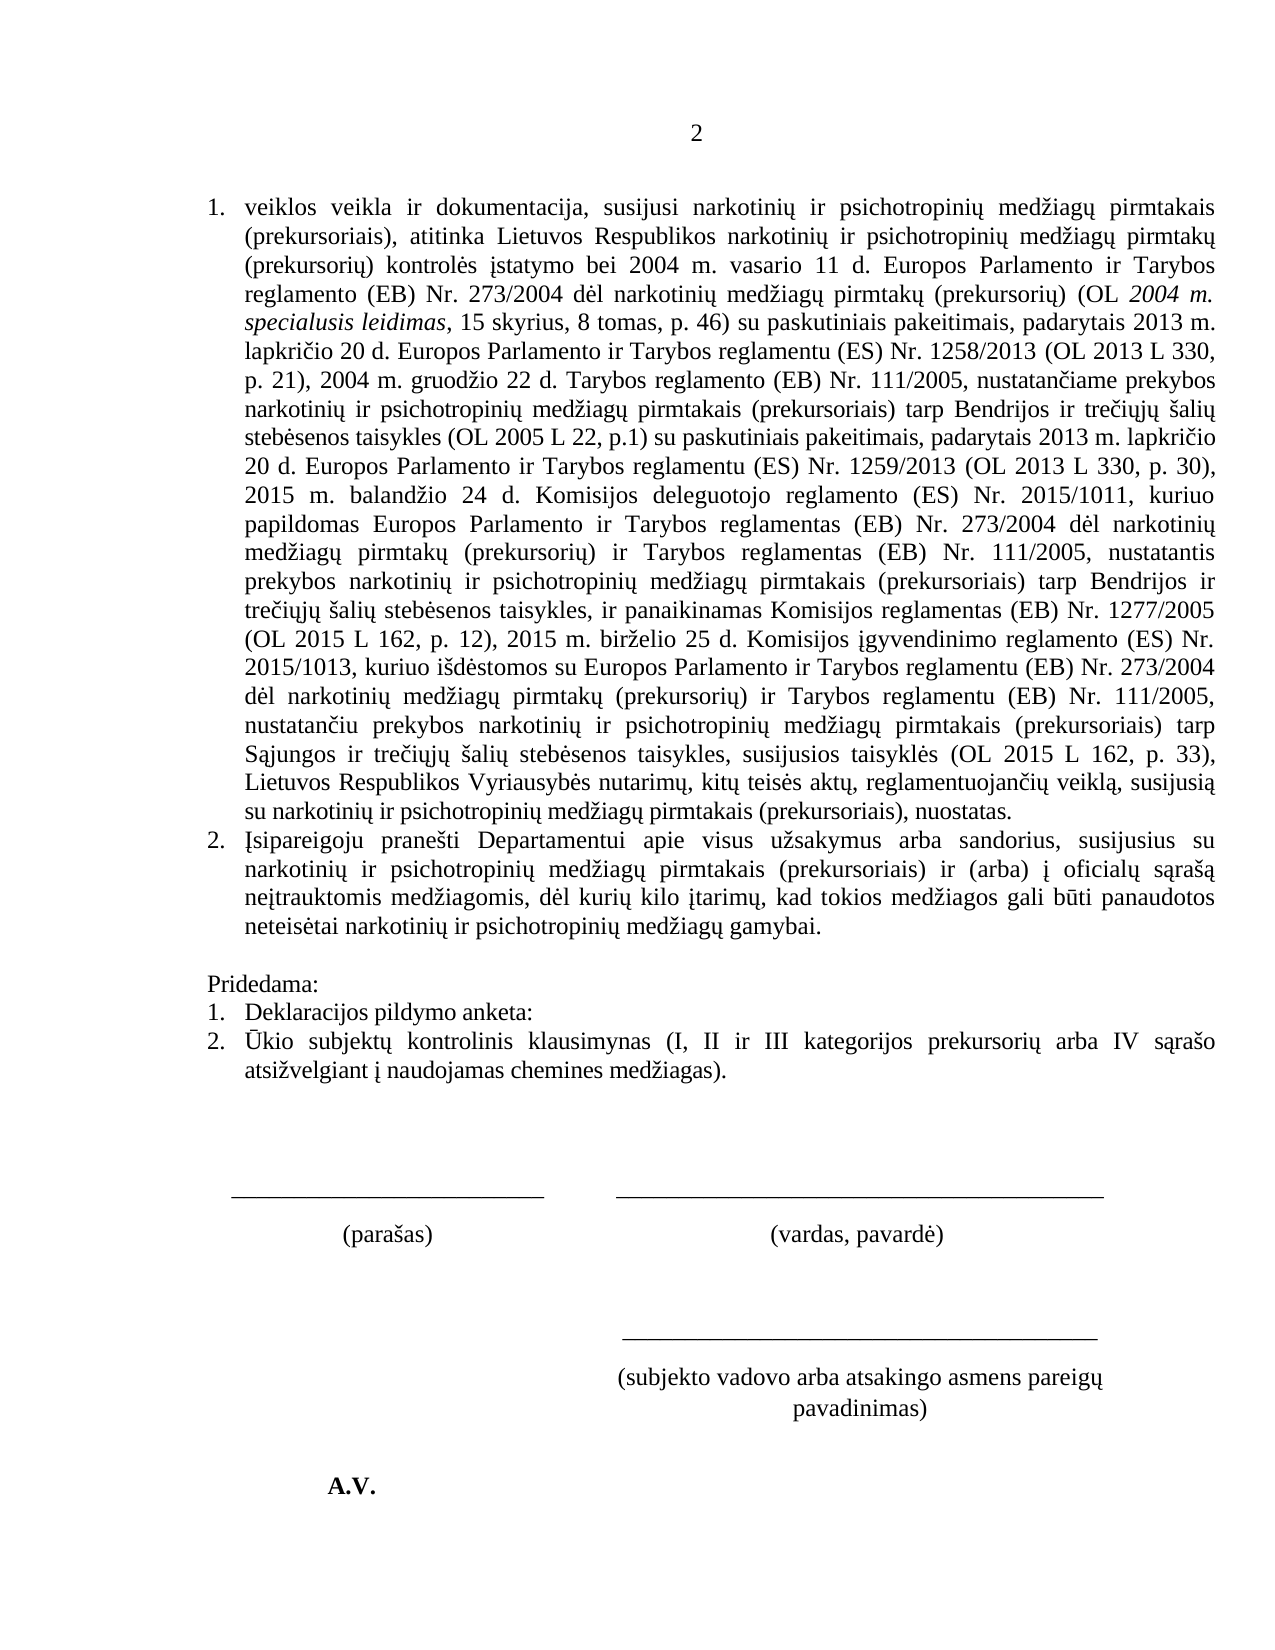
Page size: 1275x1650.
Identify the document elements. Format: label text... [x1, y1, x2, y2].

text Pridedama: [207, 969, 1216, 997]
text 1. veiklos veikla ir dokumentacija, susijusi narkotinių ir psichotropinių medžiagų pirmtakais (prekursoriais), atitinka Lietuvos Respublikos narkotinių ir psichotropinių medžiagų pirmtakų (prekursorių) kontrolės įstatymo bei 2004 m. vasario 11 d. Europos Parlamento ir Tarybos reglamento (EB) Nr. 273/2004 dėl narkotinių medžiagų pirmtakų (prekursorių) (OL 2004 m. specialusis leidimas, 15 skyrius, 8 tomas, p. 46) su paskutiniais pakeitimais, padarytais 2013 m. lapkričio 20 d. Europos Parlamento ir Tarybos reglamentu (ES) Nr. 1258/2013 (OL 2013 L 330, p. 21), 2004 m. gruodžio 22 d. Tarybos reglamento (EB) Nr. 111/2005, nustatančiame prekybos narkotinių ir psichotropinių medžiagų pirmtakais (prekursoriais) tarp Bendrijos ir trečiųjų šalių stebėsenos taisykles (OL 2005 L 22, p.1) su paskutiniais pakeitimais, padarytais 2013 m. lapkričio 20 d. Europos Parlamento ir Tarybos reglamentu (ES) Nr. 1259/2013 (OL 2013 L 330, p. 30), 2015 m. balandžio 24 d. Komisijos deleguotojo reglamento (ES) Nr. 2015/1011, kuriuo papildomas Europos Parlamento ir Tarybos reglamentas (EB) Nr. 273/2004 dėl narkotinių medžiagų pirmtakų (prekursorių) ir Tarybos reglamentas (EB) Nr. 111/2005, nustatantis prekybos narkotinių ir psichotropinių medžiagų pirmtakais (prekursoriais) tarp Bendrijos ir trečiųjų šalių stebėsenos taisykles, ir panaikinamas Komisijos reglamentas (EB) Nr. 1277/2005 (OL 2015 L 162, p. 12), 2015 m. birželio 25 d. Komisijos įgyvendinimo reglamento (ES) Nr. 2015/1013, kuriuo išdėstomos su Europos Parlamento ir Tarybos reglamentu (EB) Nr. 273/2004 dėl narkotinių medžiagų pirmtakų (prekursorių) ir Tarybos reglamentu (EB) Nr. 111/2005, nustatančiu prekybos narkotinių ir psichotropinių medžiagų pirmtakais (prekursoriais) tarp Sąjungos ir trečiųjų šalių stebėsenos taisykles, susijusios taisyklės (OL 2015 L 162, p. 33), Lietuvos Respublikos Vyriausybės nutarimų, kitų teisės aktų, reglamentuojančių veiklą, susijusią su narkotinių ir psichotropinių medžiagų pirmtakais (prekursoriais), nuostatas. [207, 192, 1216, 825]
text 2. Ūkio subjektų kontrolinis klausimynas (I, II ir III kategorijos prekursorių arba IV sąrašo atsižvelgiant į naudojamas chemines medžiagas). [207, 1026, 1216, 1084]
text A.V. [327, 1471, 1206, 1499]
text 2. Įsipareigoju pranešti Departamentui apie visus užsakymus arba sandorius, susijusius su narkotinių ir psichotropinių medžiagų pirmtakais (prekursoriais) ir (arba) į oficialų sąrašą neįtrauktomis medžiagomis, dėl kurių kilo įtarimų, kad tokios medžiagos gali būti panaudotos neteisėtai narkotinių ir psichotropinių medžiagų gamybai. [207, 825, 1216, 940]
table_header _______________________________________ (vardas, pavardė) ______________________________________ (subjekto vadovo arba atsakingo asmens pareigų pavadinimas) [598, 1172, 1122, 1423]
table_header _________________________ (parašas) [177, 1172, 598, 1423]
text 1. Deklaracijos pildymo anketa: [207, 997, 1216, 1026]
